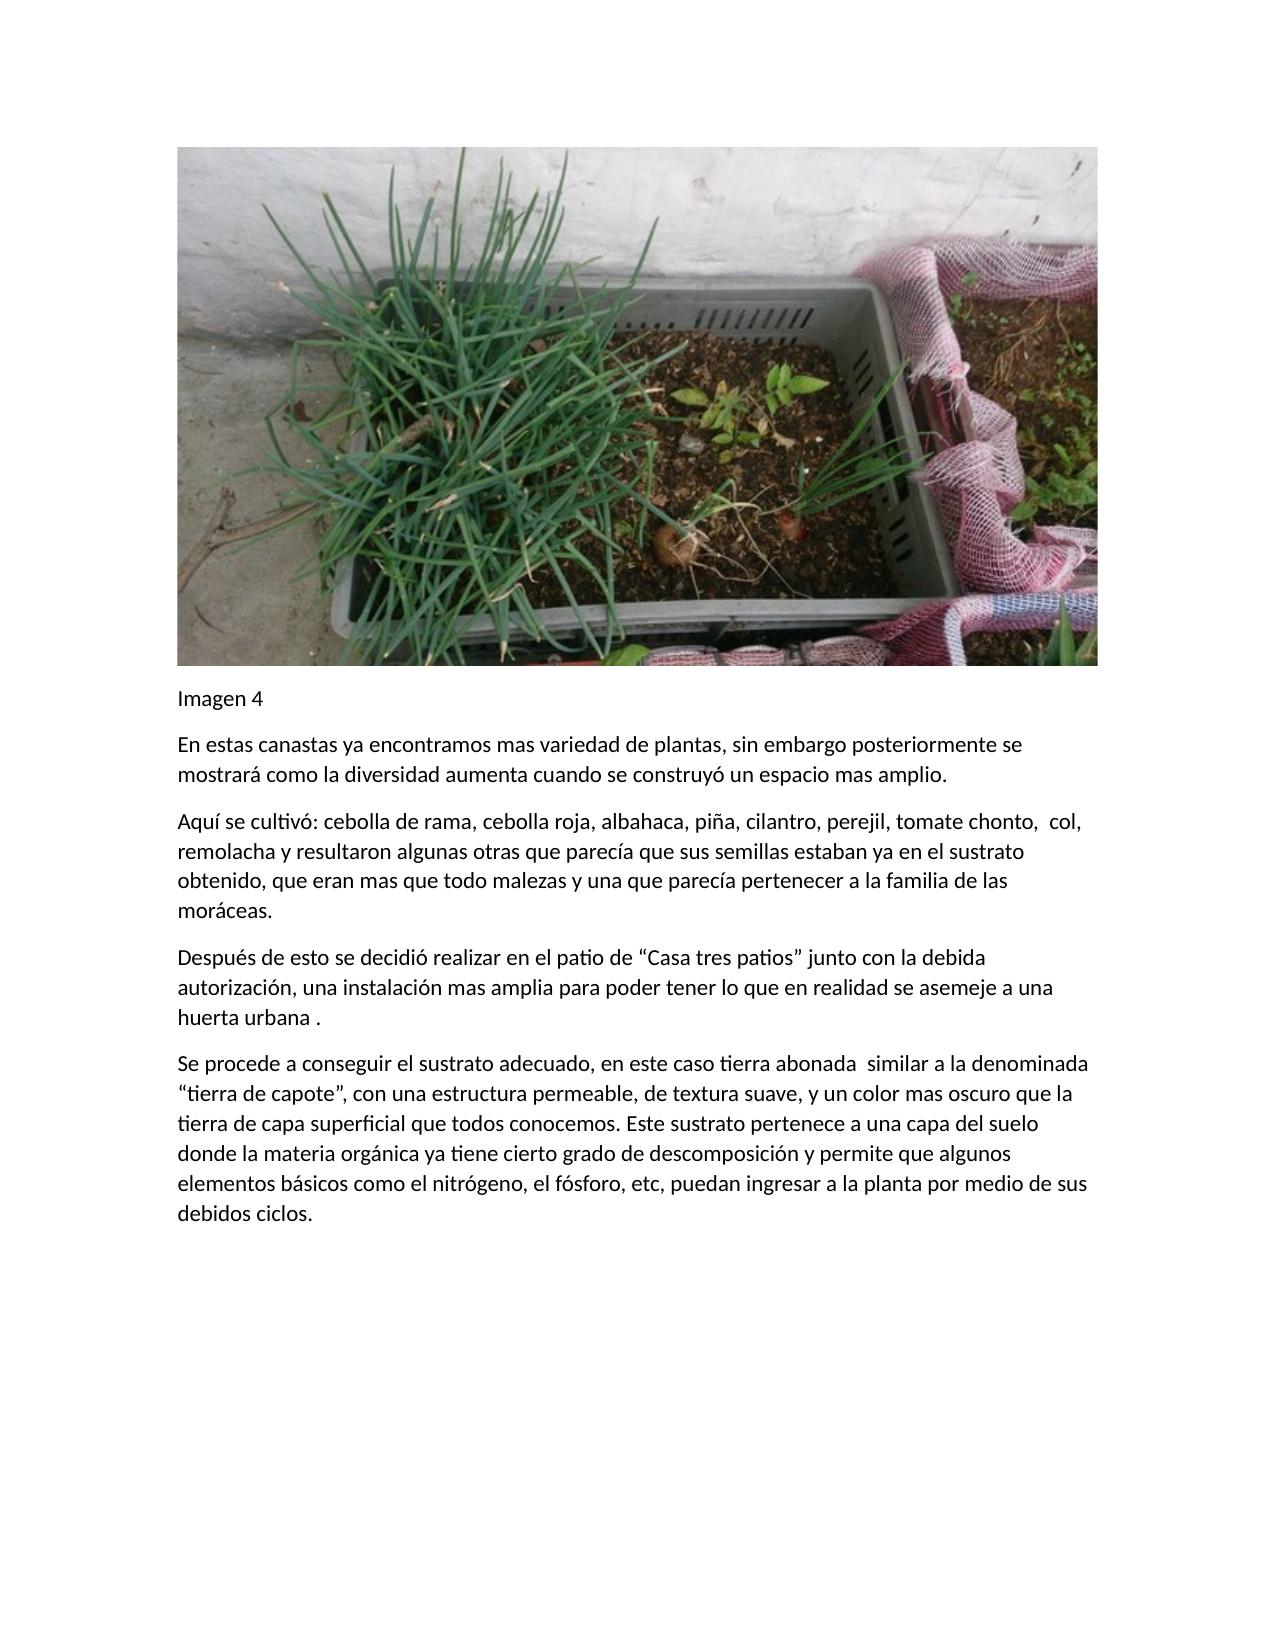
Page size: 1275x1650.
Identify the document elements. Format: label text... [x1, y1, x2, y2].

text Después de esto se decidió realizar en el patio de “Casa tres patios” junto con la debida autorización, una instalación mas amplia para poder tener lo que en realidad se asemeje a una huerta urbana . [177, 943, 1098, 1031]
text Imagen 4 [177, 684, 1098, 712]
text En estas canastas ya encontramos mas variedad de plantas, sin embargo posteriormente se mostrará como la diversidad aumenta cuando se construyó un espacio mas amplio. [177, 730, 1098, 788]
text Se procede a conseguir el sustrato adecuado, en este caso tierra abonada similar a la denominada “tierra de capote”, con una estructura permeable, de textura suave, y un color mas oscuro que la tierra de capa superficial que todos conocemos. Este sustrato pertenece a una capa del suelo donde la materia orgánica ya tiene cierto grado de descomposición y permite que algunos elementos básicos como el nitrógeno, el fósforo, etc, puedan ingresar a la planta por medio de sus debidos ciclos. [177, 1049, 1098, 1227]
text Aquí se cultivó: cebolla de rama, cebolla roja, albahaca, piña, cilantro, perejil, tomate chonto, col, remolacha y resultaron algunas otras que parecía que sus semillas estaban ya en el sustrato obtenido, que eran mas que todo malezas y una que parecía pertenecer a la familia de las moráceas. [177, 807, 1098, 924]
picture [177, 147, 1098, 666]
